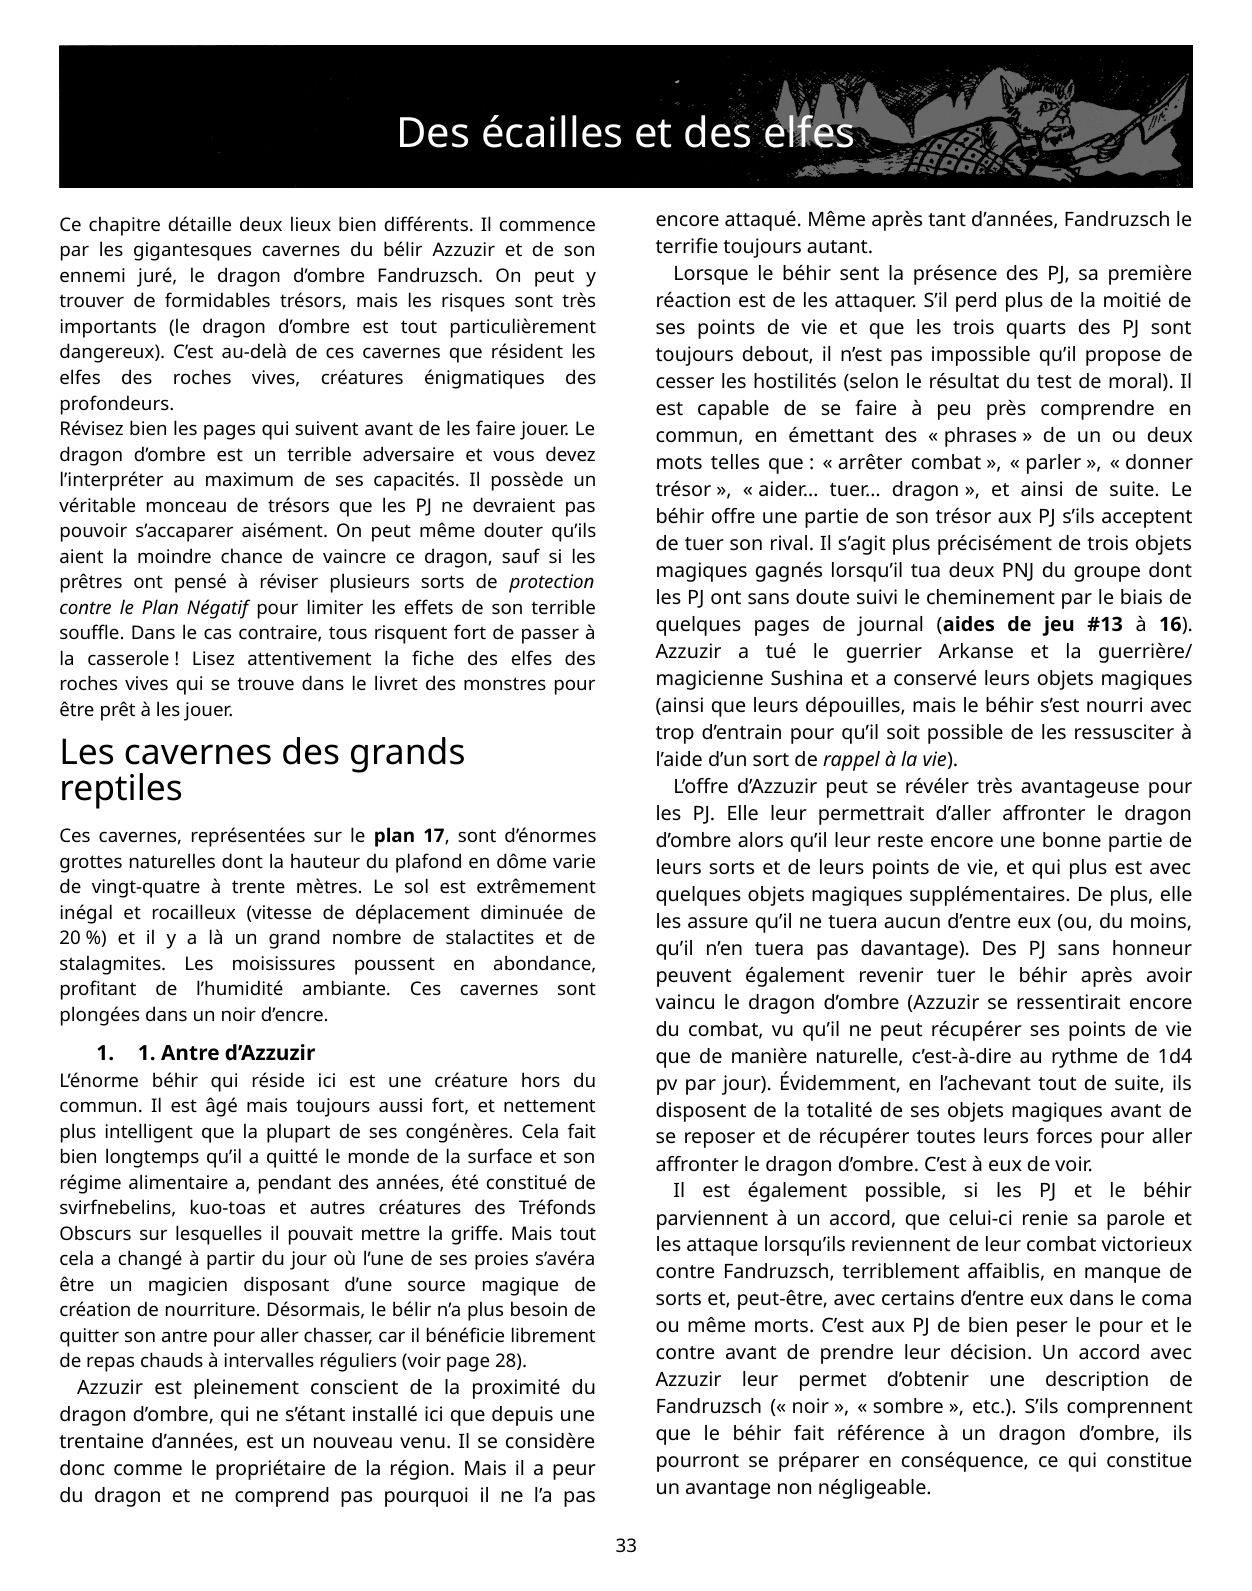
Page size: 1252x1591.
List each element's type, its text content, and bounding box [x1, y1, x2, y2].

text Ces cavernes, représentées sur le plan 17, sont d’énormes grottes naturelles dont la hauteur du plafond en dôme varie de vingt-quatre à trente mètres. Le sol est extrêmement inégal et rocailleux (vitesse de déplacement diminuée de 20 %) et il y a là un grand nombre de stalactites et de stalagmites. Les moisissures poussent en abondance, profitant de l’humidité ambiante. Ces cavernes sont plongées dans un noir d’encre. [59, 822, 596, 1027]
text Il est également possible, si les PJ et le béhir parviennent à un accord, que celui-ci renie sa parole et les attaque lorsqu’ils reviennent de leur combat victorieux contre Fandruzsch, terriblement affaiblis, en manque de sorts et, peut-être, avec certains d’entre eux dans le coma ou même morts. C’est aux PJ de bien peser le pour et le contre avant de prendre leur décision. Un accord avec Azzuzir leur permet d’obtenir une description de Fandruzsch (« noir », « sombre », etc.). S’ils comprennent que le béhir fait référence à un dragon d’ombre, ils pourront se préparer en conséquence, ce qui constitue un avantage non négligeable. [655, 1177, 1193, 1501]
subtitle Des écailles et des elfes [59, 206, 596, 211]
text Révisez bien les pages qui suivent avant de les faire jouer. Le dragon d’ombre est un terrible adversaire et vous devez l’interpréter au maximum de ses capacités. Il possède un véritable monceau de trésors que les PJ ne devraient pas pouvoir s’accaparer aisément. On peut même douter qu’ils aient la moindre chance de vaincre ce dragon, sauf si les prêtres ont pensé à réviser plusieurs sorts de protection contre le Plan Négatif pour limiter les effets de son terrible souffle. Dans le cas contraire, tous risquent fort de passer à la casserole ! Lisez attentivement la fiche des elfes des roches vives qui se trouve dans le livret des monstres pour être prêt à les jouer. [59, 415, 596, 722]
subtitle Les cavernes des grands reptiles [59, 733, 596, 811]
text Lorsque le béhir sent la présence des PJ, sa première réaction est de les attaquer. S’il perd plus de la moitié de ses points de vie et que les trois quarts des PJ sont toujours debout, il n’est pas impossible qu’il propose de cesser les hostilités (selon le résultat du test de moral). Il est capable de se faire à peu près comprendre en commun, en émettant des « phrases » de un ou deux mots telles que : « arrêter combat », « parler », « donner trésor », « aider… tuer… dragon », et ainsi de suite. Le béhir offre une partie de son trésor aux PJ s’ils acceptent de tuer son rival. Il s’agit plus précisément de trois objets magiques gagnés lorsqu’il tua deux PNJ du groupe dont les PJ ont sans doute suivi le cheminement par le biais de quelques pages de journal (aides de jeu #13 à 16). Azzuzir a tué le guerrier Arkanse et la guerrière/ magicienne Sushina et a conservé leurs objets magiques (ainsi que leurs dépouilles, mais le béhir s’est nourri avec trop d’entrain pour qu’il soit possible de les ressusciter à l’aide d’un sort de rappel à la vie). [655, 259, 1193, 772]
text L’énorme béhir qui réside ici est une créature hors du commun. Il est âgé mais toujours aussi fort, et nettement plus intelligent que la plupart de ses congénères. Cela fait bien longtemps qu’il a quitté le monde de la surface et son régime alimentaire a, pendant des années, été constitué de svirfnebelins, kuo-toas et autres créatures des Tréfonds Obscurs sur lesquelles il pouvait mettre la griffe. Mais tout cela a changé à partir du jour où l’une de ses proies s’avéra être un magicien disposant d’une source magique de création de nourriture. Désormais, le bélir n’a plus besoin de quitter son antre pour aller chasser, car il bénéficie librement de repas chauds à intervalles réguliers (voir page 28). [59, 1067, 596, 1373]
text L’offre d’Azzuzir peut se révéler très avantageuse pour les PJ. Elle leur permettrait d’aller affronter le dragon d’ombre alors qu’il leur reste encore une bonne partie de leurs sorts et de leurs points de vie, et qui plus est avec quelques objets magiques supplémentaires. De plus, elle les assure qu’il ne tuera aucun d’entre eux (ou, du moins, qu’il n’en tuera pas davantage). Des PJ sans honneur peuvent également revenir tuer le béhir après avoir vaincu le dragon d’ombre (Azzuzir se ressentirait encore du combat, vu qu’il ne peut récupérer ses points de vie que de manière naturelle, c’est-à-dire au rythme de 1d4 pv par jour). Évidemment, en l’achevant tout de suite, ils disposent de la totalité de ses objets magiques avant de se reposer et de récupérer toutes leurs forces pour aller affronter le dragon d’ombre. C’est à eux de voir. [655, 772, 1193, 1177]
picture [59, 45, 1193, 188]
subtitle 1. Antre d’Azzuzir [96, 1038, 596, 1067]
text Ce chapitre détaille deux lieux bien différents. Il commence par les gigantesques cavernes du bélir Azzuzir et de son ennemi juré, le dragon d’ombre Fandruzsch. On peut y trouver de formidables trésors, mais les risques sont très importants (le dragon d’ombre est tout particulièrement dangereux). C’est au-delà de ces cavernes que résident les elfes des roches vives, créatures énigmatiques des profondeurs. [59, 211, 596, 415]
text encore attaqué. Même après tant d’années, Fandruzsch le terrifie toujours autant. [655, 206, 1193, 259]
text Azzuzir est pleinement conscient de la proximité du dragon d’ombre, qui ne s’étant installé ici que depuis une trentaine d’années, est un nouveau venu. Il se considère donc comme le propriétaire de la région. Mais il a peur du dragon et ne comprend pas pourquoi il ne l’a pas [59, 1373, 596, 1508]
